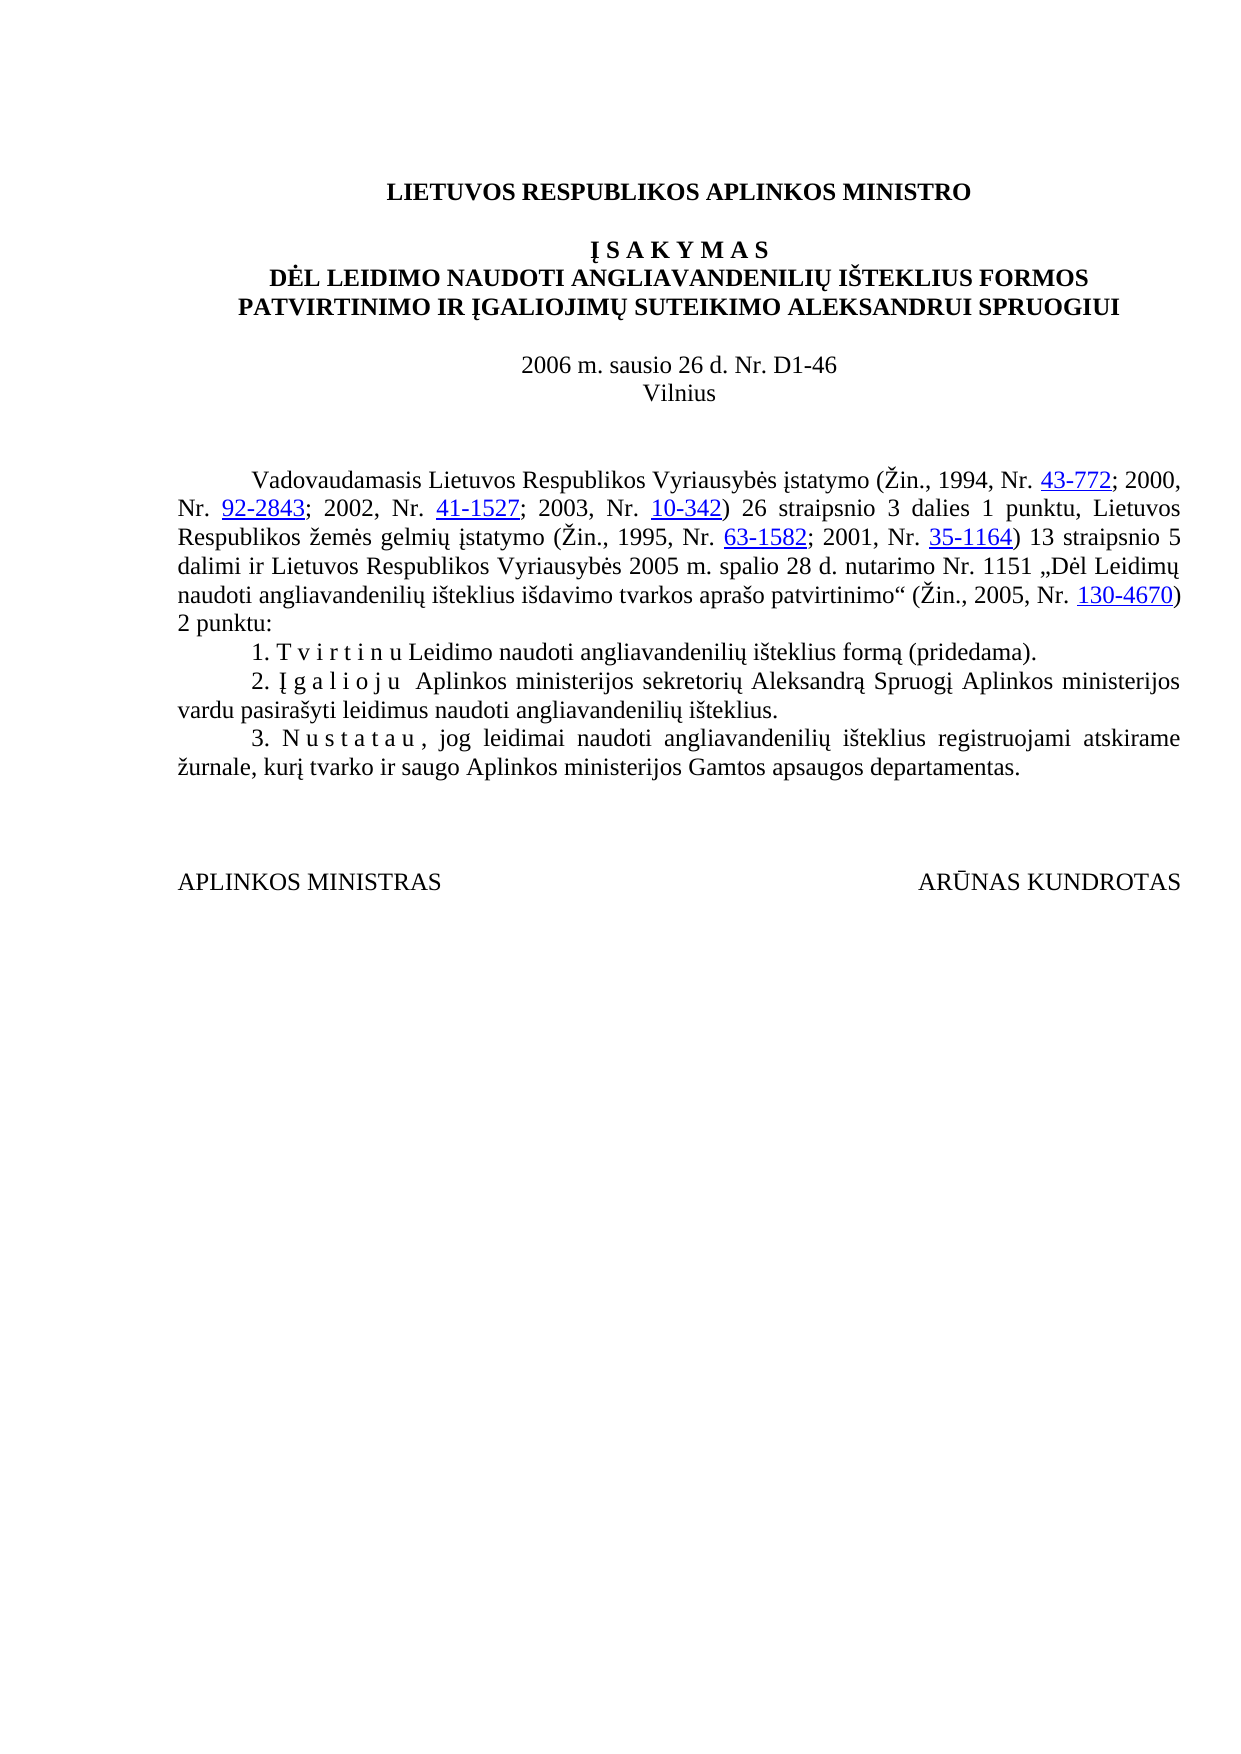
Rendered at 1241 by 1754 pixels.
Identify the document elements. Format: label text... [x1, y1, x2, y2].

text 3. Nustatau, jog leidimai naudoti angliavandenilių išteklius registruojami atskirame žurnale, kurį tvarko ir saugo Aplinkos ministerijos Gamtos apsaugos departamentas. [177, 723, 1181, 781]
text 2. Įgalioju Aplinkos ministerijos sekretorių Aleksandrą Spruogį Aplinkos ministerijos vardu pasirašyti leidimus naudoti angliavandenilių išteklius. [177, 666, 1181, 723]
text Vilnius [177, 378, 1181, 407]
text LIETUVOS RESPUBLIKOS APLINKOS MINISTRO [177, 177, 1181, 206]
text APLINKOS MINISTRAS ARŪNAS KUNDROTAS [177, 867, 1181, 896]
text DĖL LEIDIMO NAUDOTI ANGLIAVANDENILIŲ IŠTEKLIUS FORMOS PATVIRTINIMO IR ĮGALIOJIMŲ SUTEIKIMO ALEKSANDRUI SPRUOGIUI [177, 263, 1181, 321]
text Vadovaudamasis Lietuvos Respublikos Vyriausybės įstatymo (Žin., 1994, Nr. 43-772; 2000, Nr. 92-2843; 2002, Nr. 41-1527; 2003, Nr. 10-342) 26 straipsnio 3 dalies 1 punktu, Lietuvos Respublikos žemės gelmių įstatymo (Žin., 1995, Nr. 63-1582; 2001, Nr. 35-1164) 13 straipsnio 5 dalimi ir Lietuvos Respublikos Vyriausybės 2005 m. spalio 28 d. nutarimo Nr. 1151 „Dėl Leidimų naudoti angliavandenilių išteklius išdavimo tvarkos aprašo patvirtinimo“ (Žin., 2005, Nr. 130-4670) 2 punktu: [177, 465, 1181, 637]
text 2006 m. sausio 26 d. Nr. D1-46 [177, 350, 1181, 378]
text 1. Tvirtinu Leidimo naudoti angliavandenilių išteklius formą (pridedama). [177, 637, 1181, 666]
text Į S A K Y M A S [177, 235, 1181, 263]
